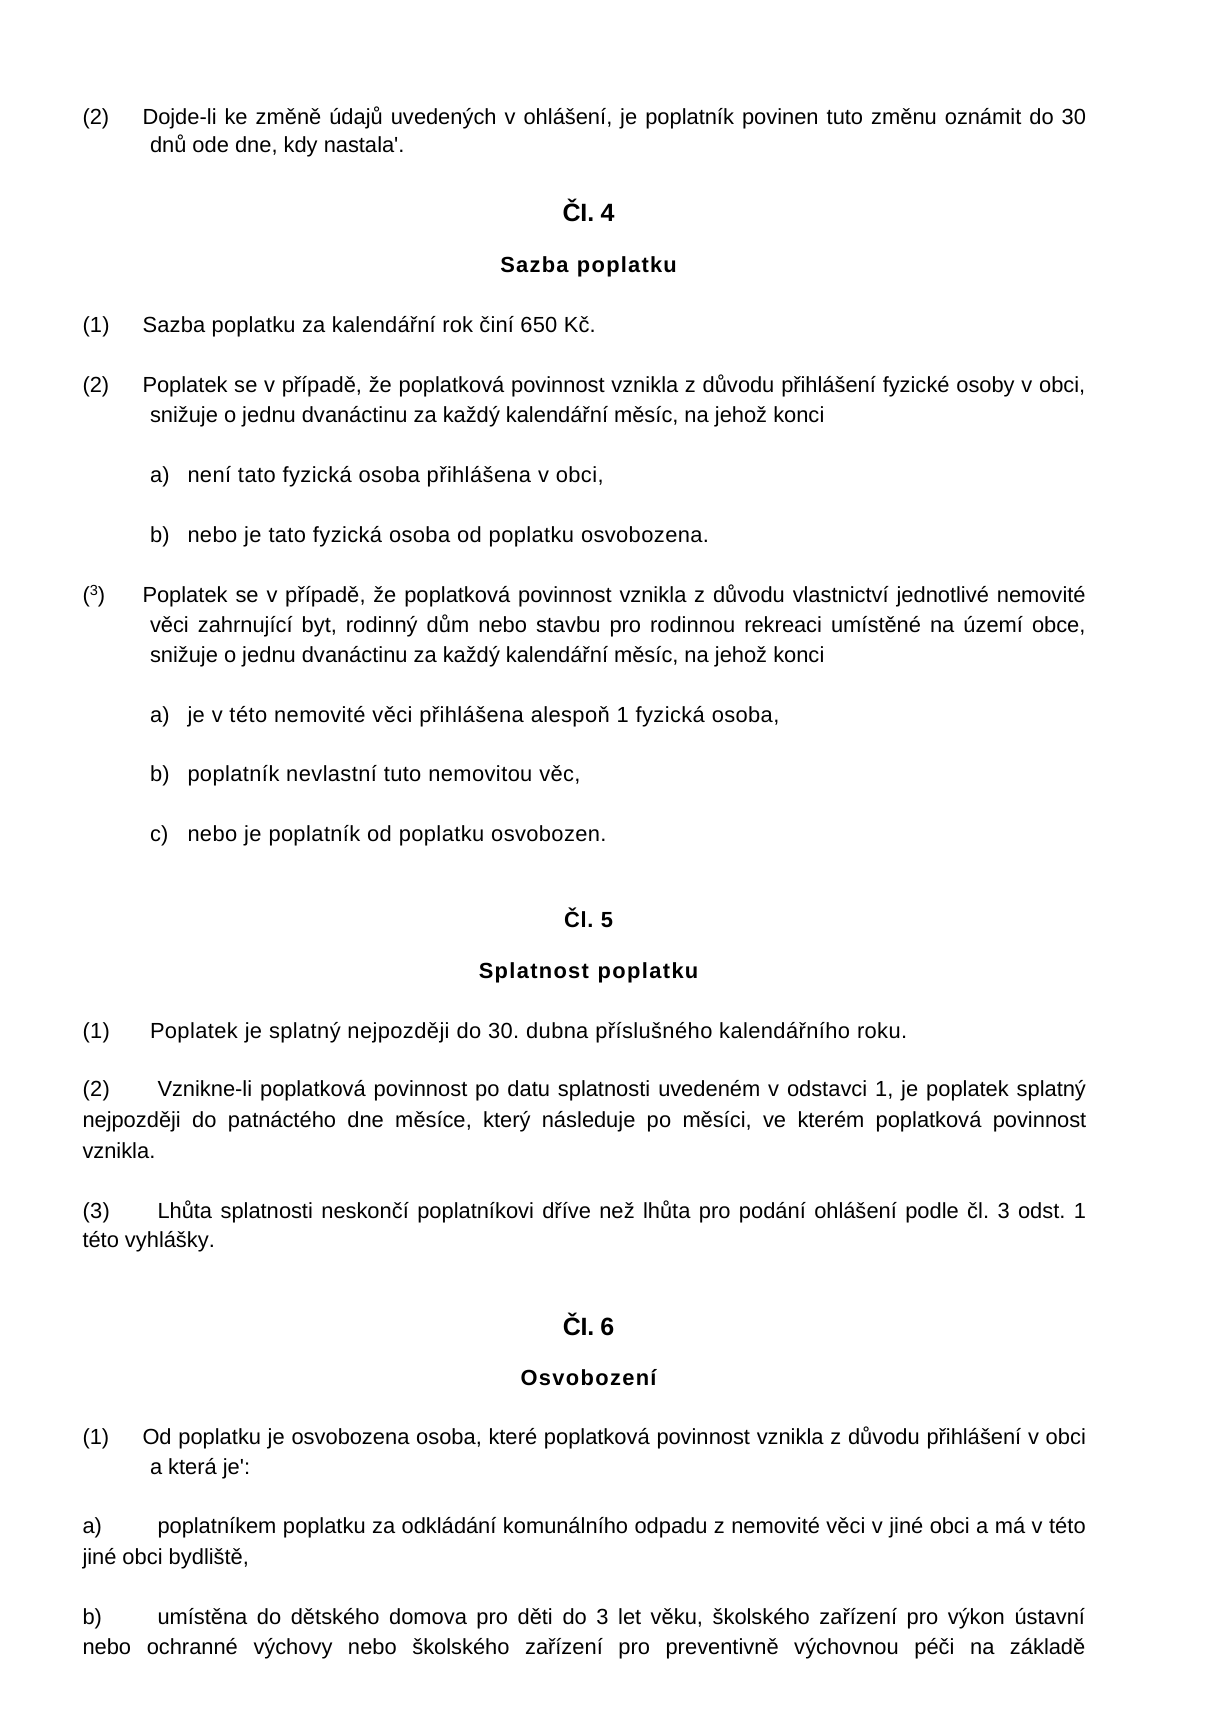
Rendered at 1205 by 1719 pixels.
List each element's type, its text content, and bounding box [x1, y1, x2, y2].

text (3) Poplatek se v případě, že poplatková povinnost vznikla z důvodu vlastnictví jednotlivé nemovité věci zahrnující byt, rodinný dům nebo stavbu pro rodinnou rekreaci umístěné na území obce, snižuje o jednu dvanáctinu za každý kalendářní měsíc, na jehož konci [82, 578, 1087, 668]
text ČI. 6 [82, 1308, 1095, 1342]
text Čl. 5 [82, 905, 1095, 933]
text (1) Sazba poplatku za kalendářní rok činí 650 Kč. [82, 313, 1095, 338]
list poplatníkem poplatku za odkládání komunálního odpadu z nemovité věci v jiné obci a má v této jiné obci bydliště, [82, 1508, 1087, 1571]
text Osvobození [82, 1363, 1095, 1391]
list Lhůta splatnosti neskončí poplatníkovi dříve než lhůta pro podání ohlášení podle čl. 3 odst. 1 této vyhlášky. [82, 1194, 1087, 1254]
list nebo je tato fyzická osoba od poplatku osvobozena. [150, 522, 1095, 547]
text (2) Poplatek se v případě, že poplatková povinnost vznikla z důvodu přihlášení fyzické osoby v obci, snižuje o jednu dvanáctinu za každý kalendářní měsíc, na jehož konci [82, 368, 1087, 428]
text (2) Dojde-li ke změně údajů uvedených v ohlášení, je poplatník povinen tuto změnu oznámit do 30 dnů ode dne, kdy nastala'. [82, 102, 1087, 158]
text (1) Od poplatku je osvobozena osoba, které poplatková povinnost vznikla z důvodu přihlášení v obci a která je': [82, 1420, 1087, 1481]
text ČI. 4 [82, 194, 1095, 228]
list poplatník nevlastní tuto nemovitou věc, [150, 762, 1095, 787]
text Sazba poplatku [82, 250, 1095, 278]
list Vznikne-li poplatková povinnost po datu splatnosti uvedeném v odstavci 1, je poplatek splatný nejpozději do patnáctého dne měsíce, který následuje po měsíci, ve kterém poplatková povinnost vznikla. [82, 1072, 1087, 1164]
list je v této nemovité věci přihlášena alespoň 1 fyzická osoba, [150, 702, 1095, 728]
list Poplatek je splatný nejpozději do 30. dubna příslušného kalendářního roku. [82, 1018, 1095, 1043]
list nebo je poplatník od poplatku osvobozen. [150, 821, 1095, 846]
list umístěna do dětského domova pro děti do 3 let věku, školského zařízení pro výkon ústavní nebo ochranné výchovy nebo školského zařízení pro preventivně výchovnou péči na základě [82, 1600, 1087, 1661]
list není tato fyzická osoba přihlášena v obci, [150, 462, 1095, 487]
text Splatnost poplatku [82, 956, 1095, 984]
